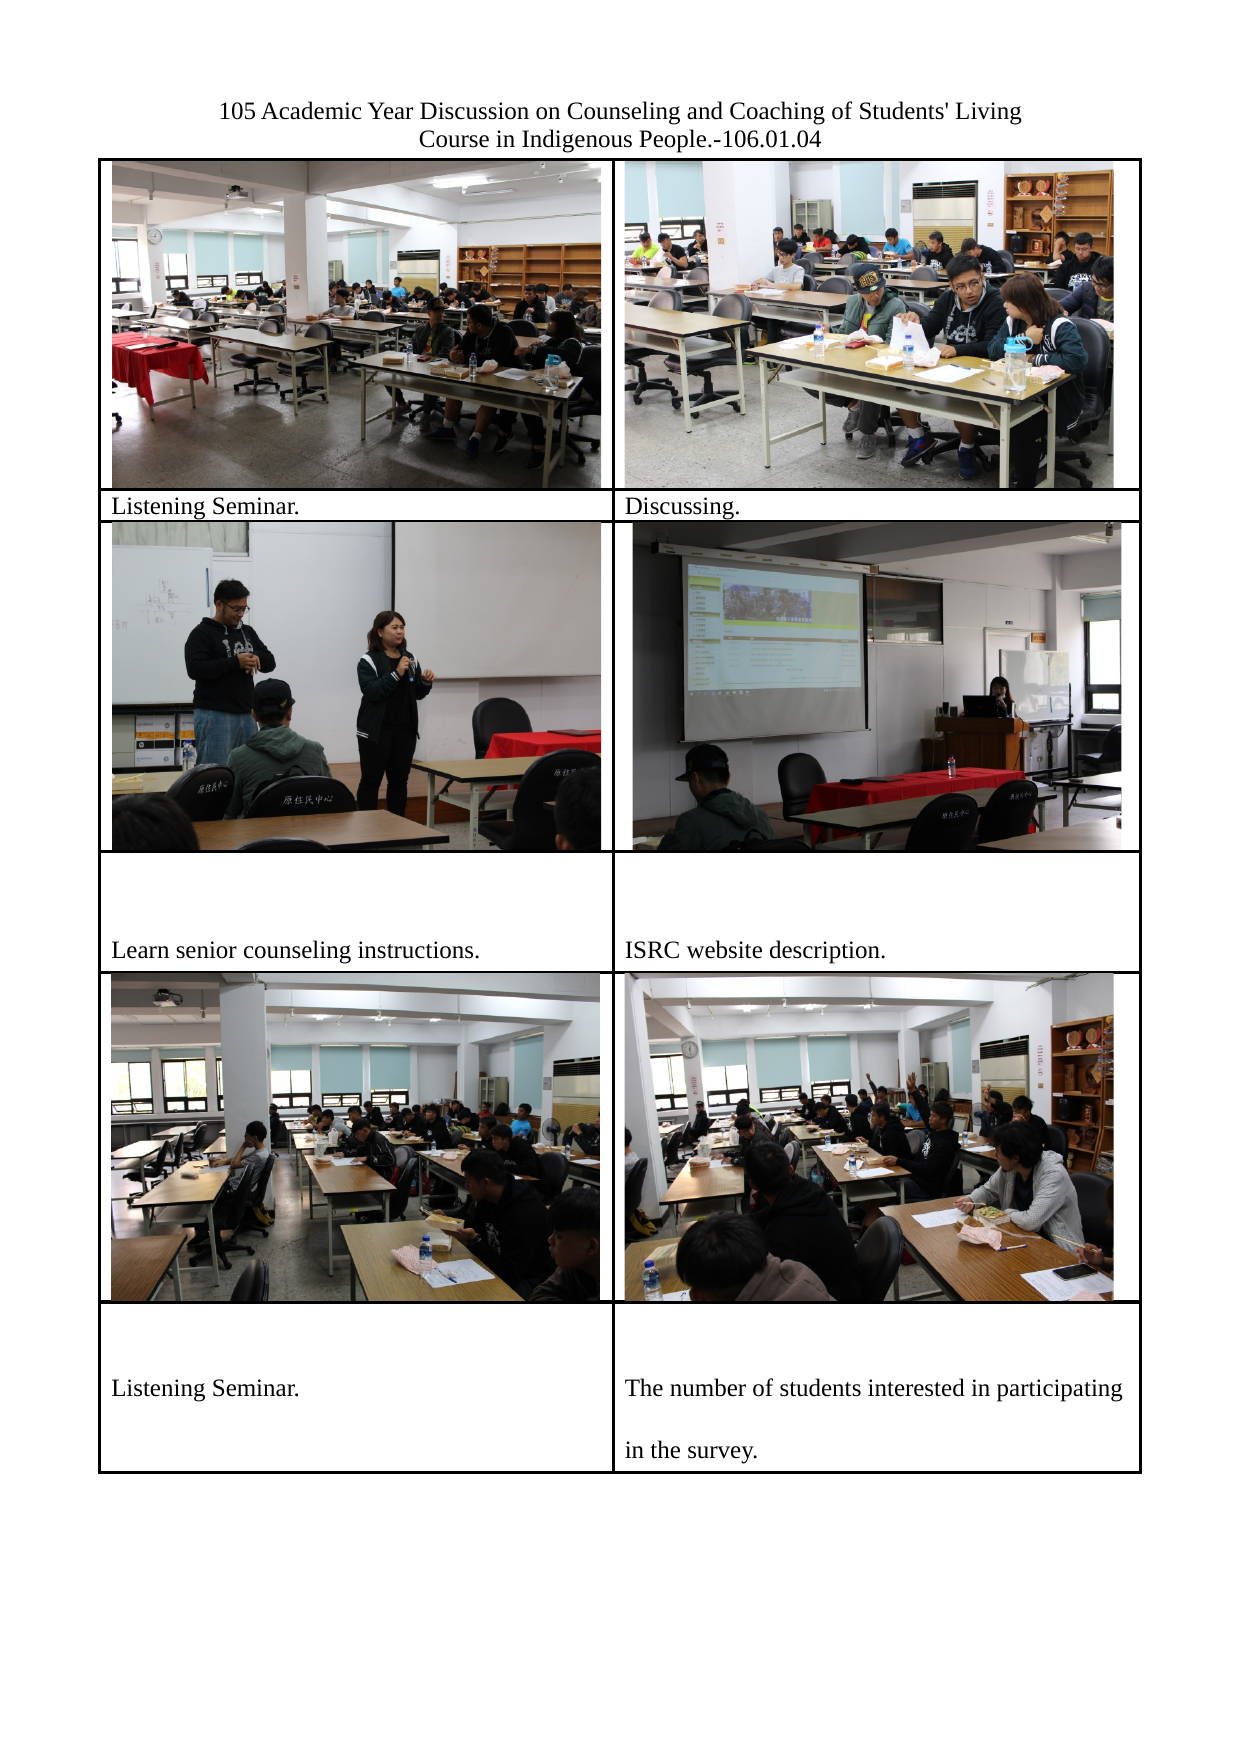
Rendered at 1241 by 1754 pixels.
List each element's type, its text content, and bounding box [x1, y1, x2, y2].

table_cell Listening Seminar. [101, 491, 612, 520]
table_cell Discussing. [615, 491, 1139, 520]
table_cell [602, 523, 612, 849]
table_cell ISRC website description. [615, 853, 1139, 971]
table_cell Learn senior counseling instructions. [101, 853, 612, 971]
table_cell [101, 974, 111, 1300]
table_header [602, 161, 612, 488]
table_cell [1122, 523, 1139, 849]
table_cell The number of students interested in participating in the survey. [615, 1304, 1139, 1471]
table_cell [600, 974, 612, 1300]
table_cell [101, 523, 112, 849]
table_header [1114, 161, 1139, 488]
table_cell Listening Seminar. [101, 1304, 612, 1471]
table_cell [615, 974, 624, 1300]
text 105 Academic Year Discussion on Counseling and Coaching of Students' Living Course in Indigenous People.-106.01.04 [187, 96, 1053, 153]
table_cell [1114, 974, 1139, 1300]
table_cell [615, 523, 632, 849]
table_header [615, 161, 624, 488]
table_header [101, 161, 112, 488]
